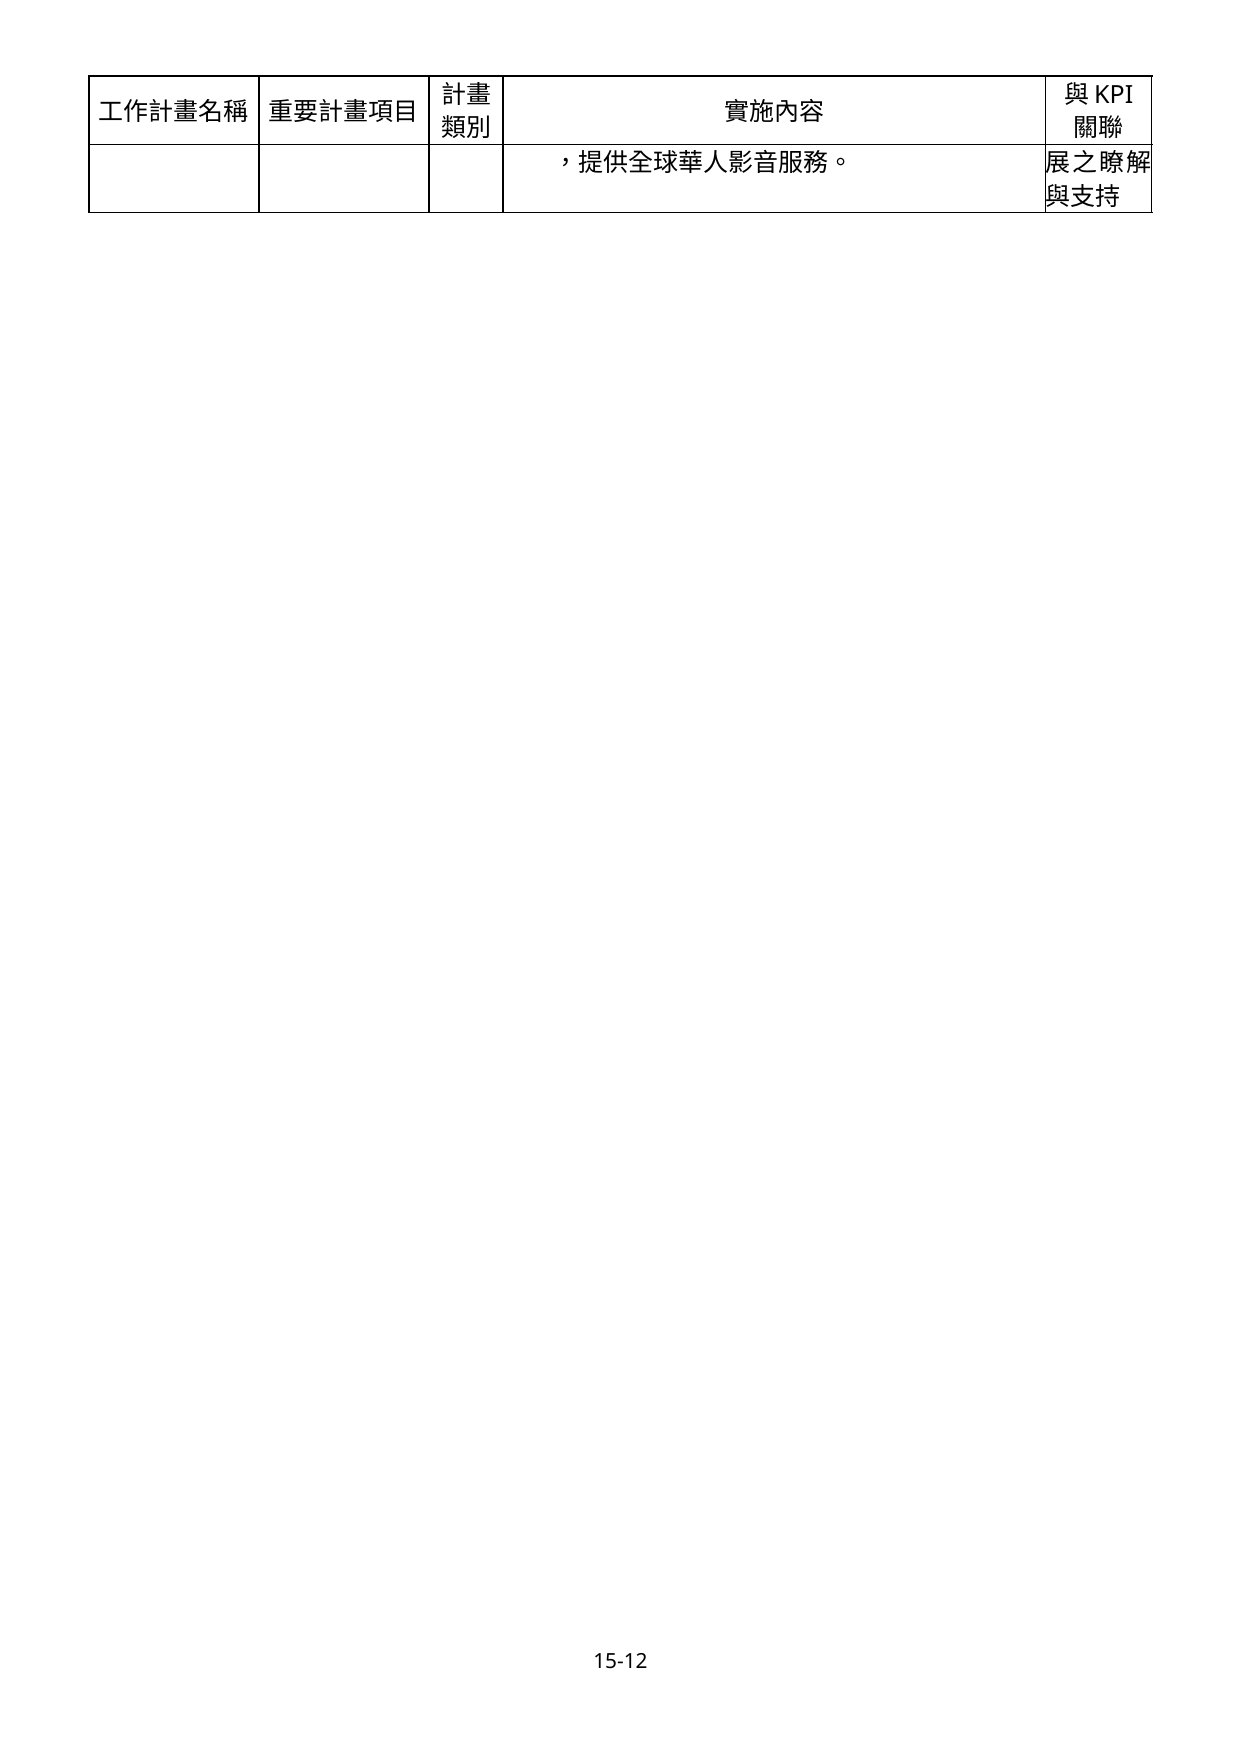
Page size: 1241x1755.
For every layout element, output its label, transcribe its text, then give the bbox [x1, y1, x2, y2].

table_cell [90, 145, 258, 212]
table_cell [260, 145, 428, 212]
table_header 與KPI 關聯 [1046, 77, 1151, 143]
table_header 工作計畫名稱 [90, 77, 258, 143]
table_header 重要計畫項目 [260, 77, 428, 143]
table_header 實施內容 [504, 77, 1045, 143]
table_cell 展之瞭解與支持 [1046, 145, 1151, 212]
table_header 計畫類別 [430, 77, 502, 143]
table_cell ，提供全球華人影音服務。 [504, 145, 1045, 212]
table_cell [430, 145, 502, 212]
